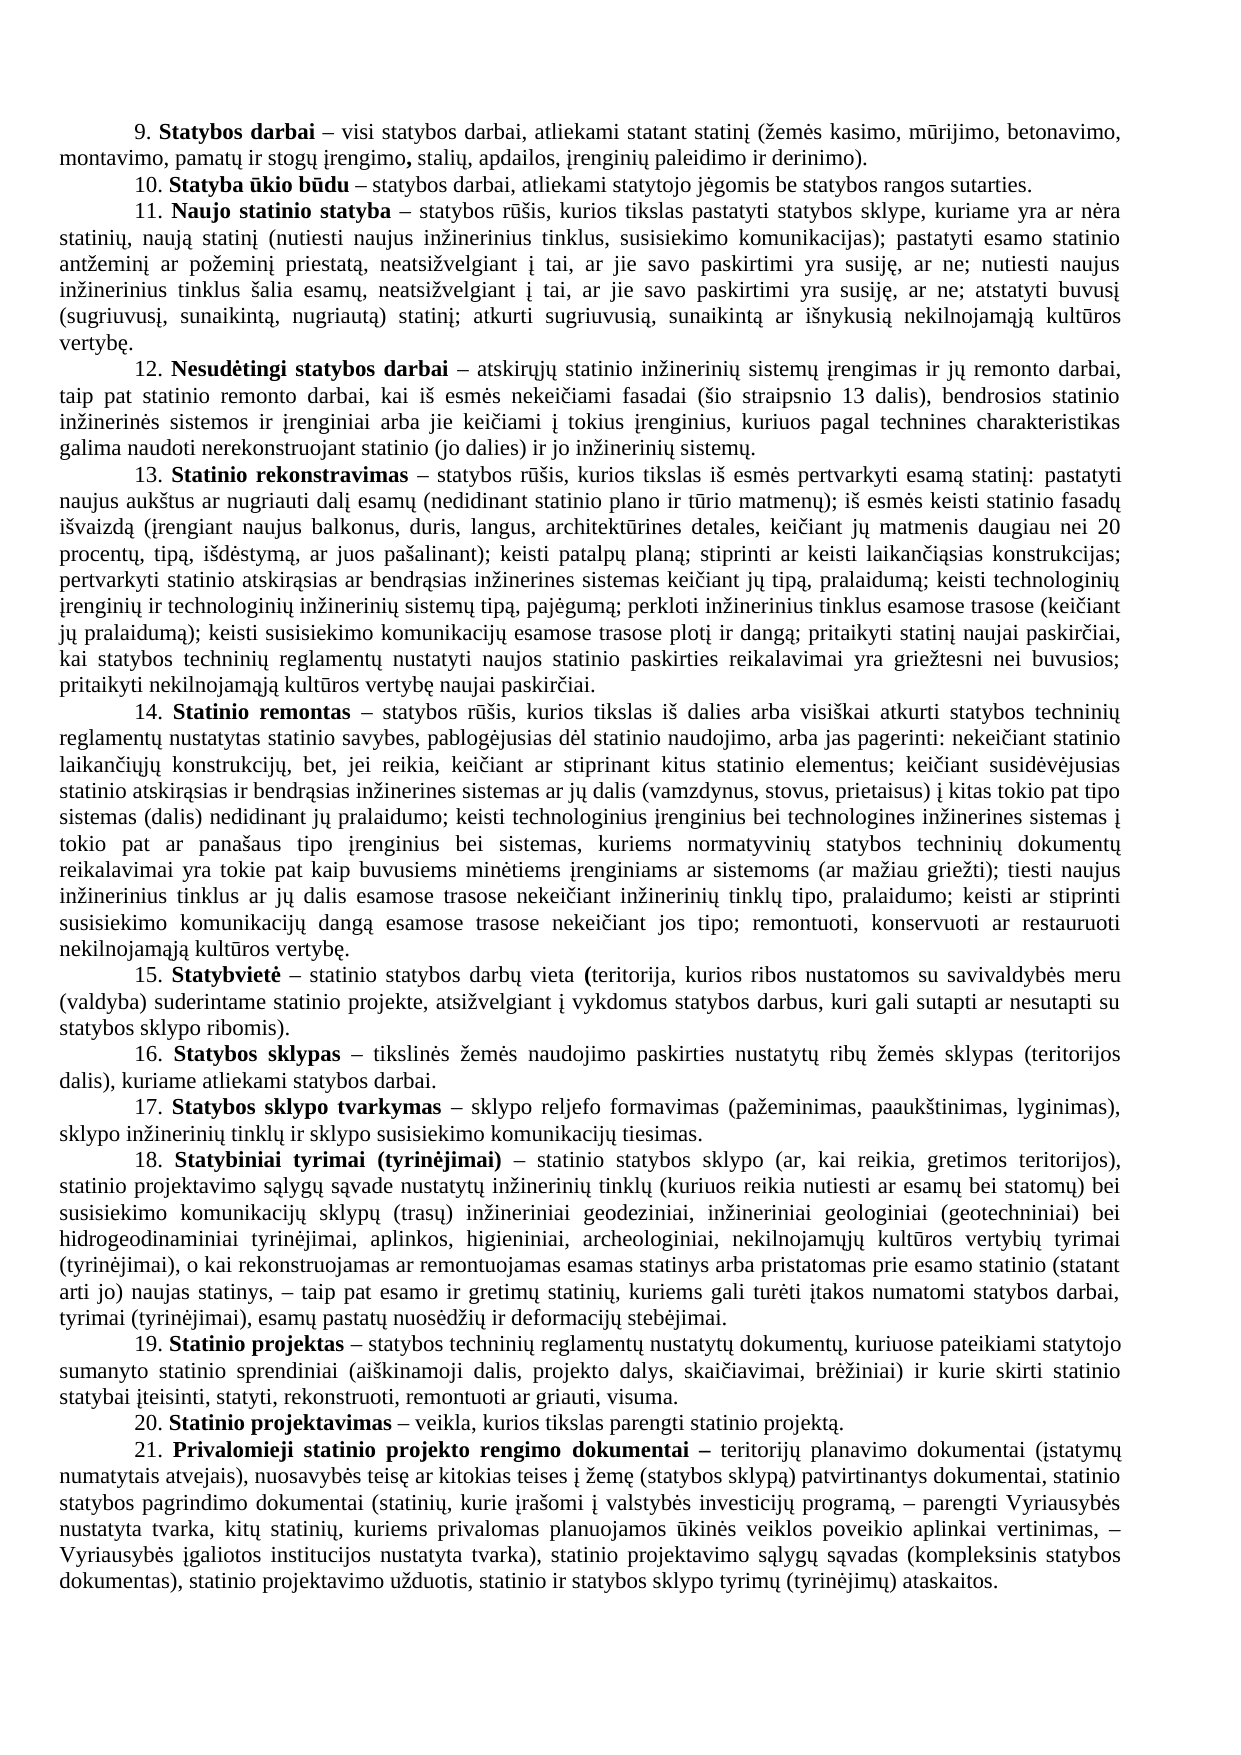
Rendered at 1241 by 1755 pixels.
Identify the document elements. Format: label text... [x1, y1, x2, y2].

text 14. Statinio remontas – statybos rūšis, kurios tikslas iš dalies arba visiškai atkurti statybos techninių reglamentų nustatytas statinio savybes, pablogėjusias dėl statinio naudojimo, arba jas pagerinti: nekeičiant statinio laikančiųjų konstrukcijų, bet, jei reikia, keičiant ar stiprinant kitus statinio elementus; keičiant susidėvėjusias statinio atskirąsias ir bendrąsias inžinerines sistemas ar jų dalis (vamzdynus, stovus, prietaisus) į kitas tokio pat tipo sistemas (dalis) nedidinant jų pralaidumo; keisti technologinius įrenginius bei technologines inžinerines sistemas į tokio pat ar panašaus tipo įrenginius bei sistemas, kuriems normatyvinių statybos techninių dokumentų reikalavimai yra tokie pat kaip buvusiems minėtiems įrenginiams ar sistemoms (ar mažiau griežti); tiesti naujus inžinerinius tinklus ar jų dalis esamose trasose nekeičiant inžinerinių tinklų tipo, pralaidumo; keisti ar stiprinti susisiekimo komunikacijų dangą esamose trasose nekeičiant jos tipo; remontuoti, konservuoti ar restauruoti nekilnojamąją kultūros vertybę. [59, 698, 1122, 961]
text 17. Statybos sklypo tvarkymas – sklypo reljefo formavimas (pažeminimas, paaukštinimas, lyginimas), sklypo inžinerinių tinklų ir sklypo susisiekimo komunikacijų tiesimas. [59, 1093, 1122, 1146]
text 12. Nesudėtingi statybos darbai – atskirųjų statinio inžinerinių sistemų įrengimas ir jų remonto darbai, taip pat statinio remonto darbai, kai iš esmės nekeičiami fasadai (šio straipsnio 13 dalis), bendrosios statinio inžinerinės sistemos ir įrenginiai arba jie keičiami į tokius įrenginius, kuriuos pagal technines charakteristikas galima naudoti nerekonstruojant statinio (jo dalies) ir jo inžinerinių sistemų. [59, 355, 1122, 461]
text 16. Statybos sklypas – tikslinės žemės naudojimo paskirties nustatytų ribų žemės sklypas (teritorijos dalis), kuriame atliekami statybos darbai. [59, 1041, 1122, 1093]
text 15. Statybvietė – statinio statybos darbų vieta (teritorija, kurios ribos nustatomos su savivaldybės meru (valdyba) suderintame statinio projekte, atsižvelgiant į vykdomus statybos darbus, kuri gali sutapti ar nesutapti su statybos sklypo ribomis). [59, 961, 1122, 1041]
text 11. Naujo statinio statyba – statybos rūšis, kurios tikslas pastatyti statybos sklype, kuriame yra ar nėra statinių, naują statinį (nutiesti naujus inžinerinius tinklus, susisiekimo komunikacijas); pastatyti esamo statinio antžeminį ar požeminį priestatą, neatsižvelgiant į tai, ar jie savo paskirtimi yra susiję, ar ne; nutiesti naujus inžinerinius tinklus šalia esamų, neatsižvelgiant į tai, ar jie savo paskirtimi yra susiję, ar ne; atstatyti buvusį (sugriuvusį, sunaikintą, nugriautą) statinį; atkurti sugriuvusią, sunaikintą ar išnykusią nekilnojamąją kultūros vertybę. [59, 197, 1122, 355]
text 9. Statybos darbai – visi statybos darbai, atliekami statant statinį (žemės kasimo, mūrijimo, betonavimo, montavimo, pamatų ir stogų įrengimo, stalių, apdailos, įrenginių paleidimo ir derinimo). [59, 118, 1122, 171]
text 10. Statyba ūkio būdu – statybos darbai, atliekami statytojo jėgomis be statybos rangos sutarties. [59, 171, 1122, 197]
text 20. Statinio projektavimas – veikla, kurios tikslas parengti statinio projektą. [59, 1409, 1122, 1436]
text 18. Statybiniai tyrimai (tyrinėjimai) – statinio statybos sklypo (ar, kai reikia, gretimos teritorijos), statinio projektavimo sąlygų sąvade nustatytų inžinerinių tinklų (kuriuos reikia nutiesti ar esamų bei statomų) bei susisiekimo komunikacijų sklypų (trasų) inžineriniai geodeziniai, inžineriniai geologiniai (geotechniniai) bei hidrogeodinaminiai tyrinėjimai, aplinkos, higieniniai, archeologiniai, nekilnojamųjų kultūros vertybių tyrimai (tyrinėjimai), o kai rekonstruojamas ar remontuojamas esamas statinys arba pristatomas prie esamo statinio (statant arti jo) naujas statinys, – taip pat esamo ir gretimų statinių, kuriems gali turėti įtakos numatomi statybos darbai, tyrimai (tyrinėjimai), esamų pastatų nuosėdžių ir deformacijų stebėjimai. [59, 1146, 1122, 1330]
text 19. Statinio projektas – statybos techninių reglamentų nustatytų dokumentų, kuriuose pateikiami statytojo sumanyto statinio sprendiniai (aiškinamoji dalis, projekto dalys, skaičiavimai, brėžiniai) ir kurie skirti statinio statybai įteisinti, statyti, rekonstruoti, remontuoti ar griauti, visuma. [59, 1330, 1122, 1409]
text 13. Statinio rekonstravimas – statybos rūšis, kurios tikslas iš esmės pertvarkyti esamą statinį: pastatyti naujus aukštus ar nugriauti dalį esamų (nedidinant statinio plano ir tūrio matmenų); iš esmės keisti statinio fasadų išvaizdą (įrengiant naujus balkonus, duris, langus, architektūrines detales, keičiant jų matmenis daugiau nei 20 procentų, tipą, išdėstymą, ar juos pašalinant); keisti patalpų planą; stiprinti ar keisti laikančiąsias konstrukcijas; pertvarkyti statinio atskirąsias ar bendrąsias inžinerines sistemas keičiant jų tipą, pralaidumą; keisti technologinių įrenginių ir technologinių inžinerinių sistemų tipą, pajėgumą; perkloti inžinerinius tinklus esamose trasose (keičiant jų pralaidumą); keisti susisiekimo komunikacijų esamose trasose plotį ir dangą; pritaikyti statinį naujai paskirčiai, kai statybos techninių reglamentų nustatyti naujos statinio paskirties reikalavimai yra griežtesni nei buvusios; pritaikyti nekilnojamąją kultūros vertybę naujai paskirčiai. [59, 461, 1122, 698]
text 21. Privalomieji statinio projekto rengimo dokumentai – teritorijų planavimo dokumentai (įstatymų numatytais atvejais), nuosavybės teisę ar kitokias teises į žemę (statybos sklypą) patvirtinantys dokumentai, statinio statybos pagrindimo dokumentai (statinių, kurie įrašomi į valstybės investicijų programą, – parengti Vyriausybės nustatyta tvarka, kitų statinių, kuriems privalomas planuojamos ūkinės veiklos poveikio aplinkai vertinimas, – Vyriausybės įgaliotos institucijos nustatyta tvarka), statinio projektavimo sąlygų sąvadas (kompleksinis statybos dokumentas), statinio projektavimo užduotis, statinio ir statybos sklypo tyrimų (tyrinėjimų) ataskaitos. [59, 1436, 1122, 1594]
